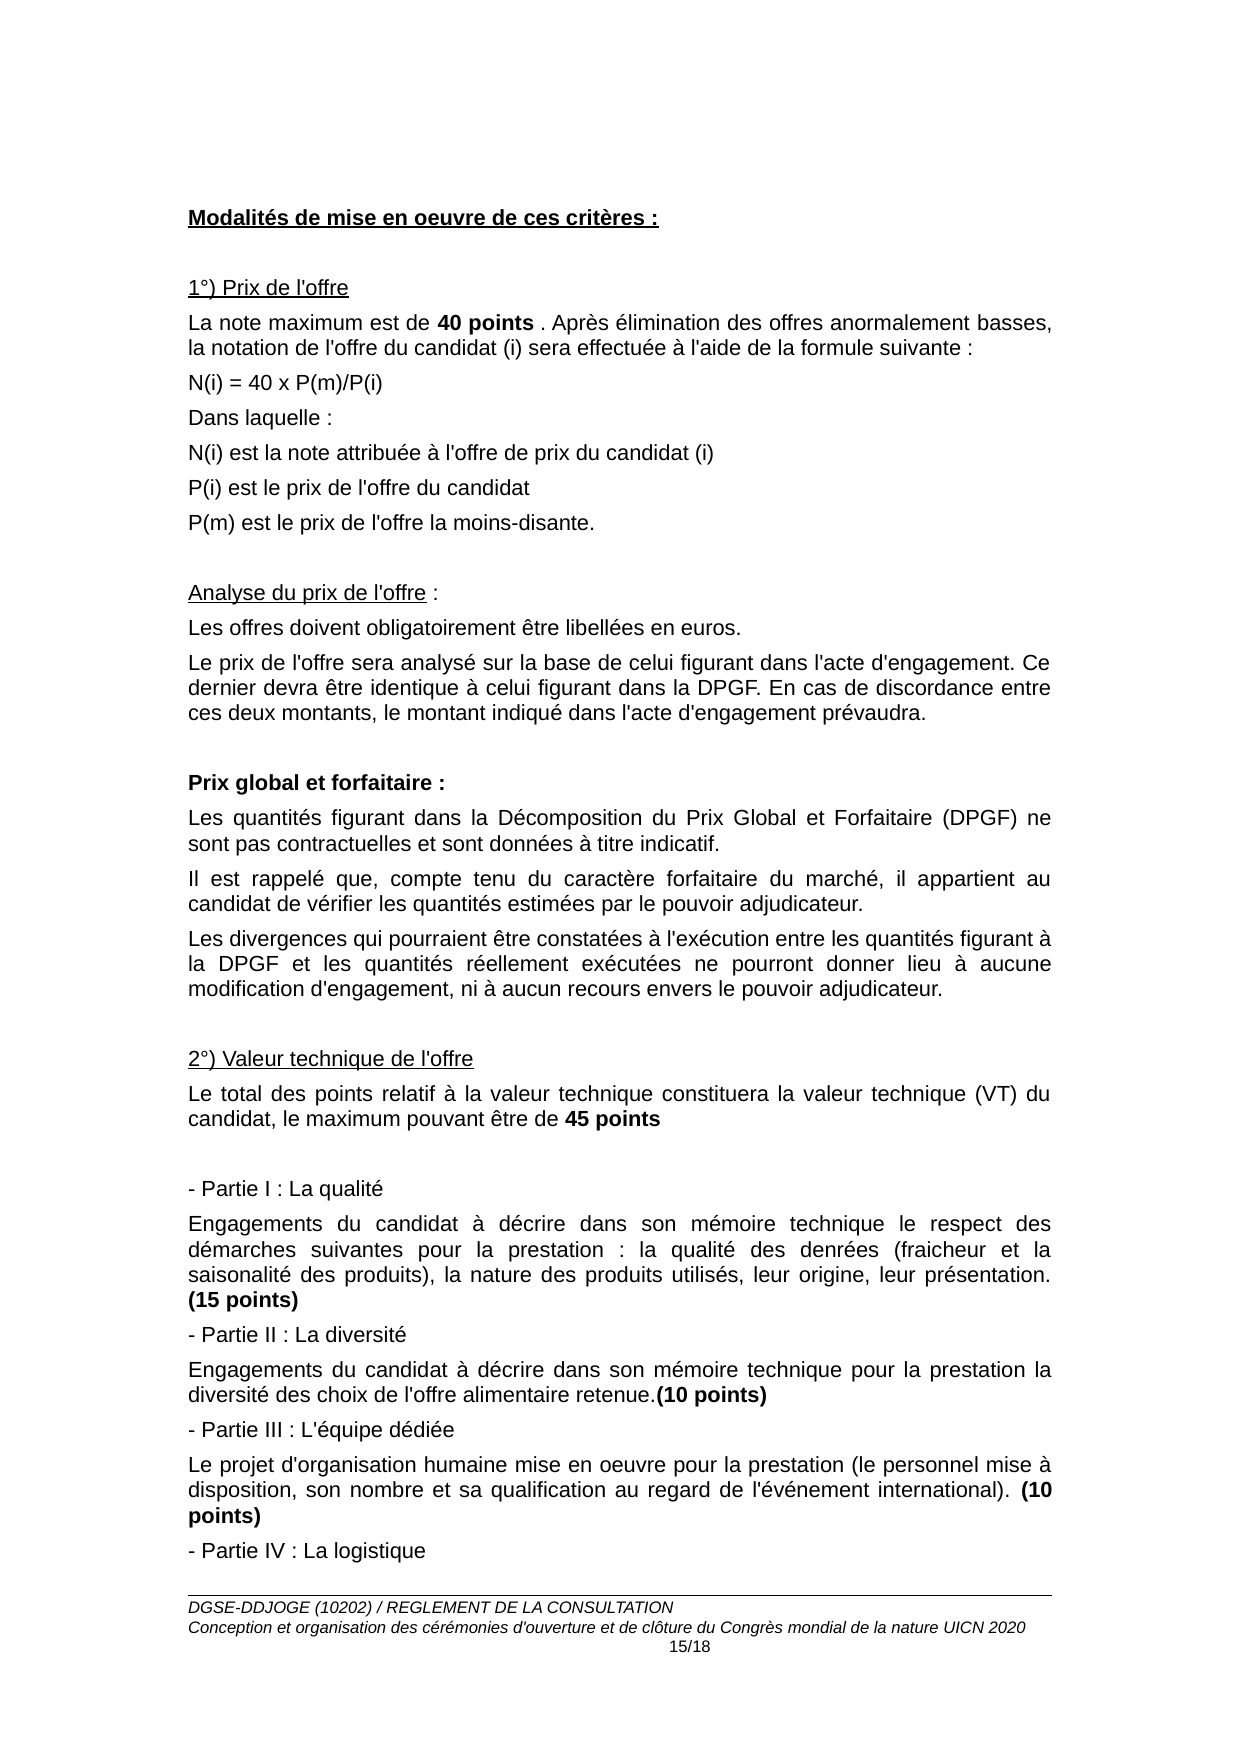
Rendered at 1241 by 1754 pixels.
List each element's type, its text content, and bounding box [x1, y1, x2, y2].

text Le prix de l'offre sera analysé sur la base de celui figurant dans l'acte d'engagement. Ce dernier devra être identique à celui figurant dans la DPGF. En cas de discordance entre ces deux montants, le montant indiqué dans l'acte d'engagement prévaudra. [188, 650, 1052, 725]
text Le total des points relatif à la valeur technique constituera la valeur technique (VT) du candidat, le maximum pouvant être de 45 points [188, 1081, 1052, 1131]
text Analyse du prix de l'offre : [188, 580, 1052, 605]
text La note maximum est de 40 points . Après élimination des offres anormalement basses, la notation de l'offre du candidat (i) sera effectuée à l'aide de la formule suivante : [188, 309, 1052, 360]
text N(i) est la note attribuée à l'offre de prix du candidat (i) [188, 440, 1052, 465]
text Les offres doivent obligatoirement être libellées en euros. [188, 615, 1052, 640]
text Dans laquelle : [188, 405, 1052, 430]
text 1°) Prix de l'offre [188, 274, 1052, 300]
text Modalités de mise en oeuvre de ces critères : [188, 204, 1052, 230]
text P(i) est le prix de l'offre du candidat [188, 475, 1052, 500]
text Les divergences qui pourraient être constatées à l'exécution entre les quantités figurant à la DPGF et les quantités réellement exécutées ne pourront donner lieu à aucune modification d'engagement, ni à aucun recours envers le pouvoir adjudicateur. [188, 926, 1052, 1001]
text 2°) Valeur technique de l'offre [188, 1046, 1052, 1071]
text - Partie II : La diversité [188, 1322, 1052, 1347]
text - Partie I : La qualité [188, 1176, 1052, 1201]
text - Partie III : L'équipe dédiée [188, 1417, 1052, 1442]
text Engagements du candidat à décrire dans son mémoire technique le respect des démarches suivantes pour la prestation : la qualité des denrées (fraicheur et la saisonalité des produits), la nature des produits utilisés, leur origine, leur présentation. (15 points) [188, 1211, 1052, 1312]
text P(m) est le prix de l'offre la moins-disante. [188, 510, 1052, 535]
text Le projet d'organisation humaine mise en oeuvre pour la prestation (le personnel mise à disposition, son nombre et sa qualification au regard de l'événement international). (10 points) [188, 1452, 1052, 1528]
text N(i) = 40 x P(m)/P(i) [188, 370, 1052, 395]
text Il est rappelé que, compte tenu du caractère forfaitaire du marché, il appartient au candidat de vérifier les quantités estimées par le pouvoir adjudicateur. [188, 865, 1052, 916]
text Prix global et forfaitaire : [188, 770, 1052, 795]
text - Partie IV : La logistique [188, 1537, 1052, 1563]
text Engagements du candidat à décrire dans son mémoire technique pour la prestation la diversité des choix de l'offre alimentaire retenue.(10 points) [188, 1357, 1052, 1407]
text Les quantités figurant dans la Décomposition du Prix Global et Forfaitaire (DPGF) ne sont pas contractuelles et sont données à titre indicatif. [188, 805, 1052, 856]
